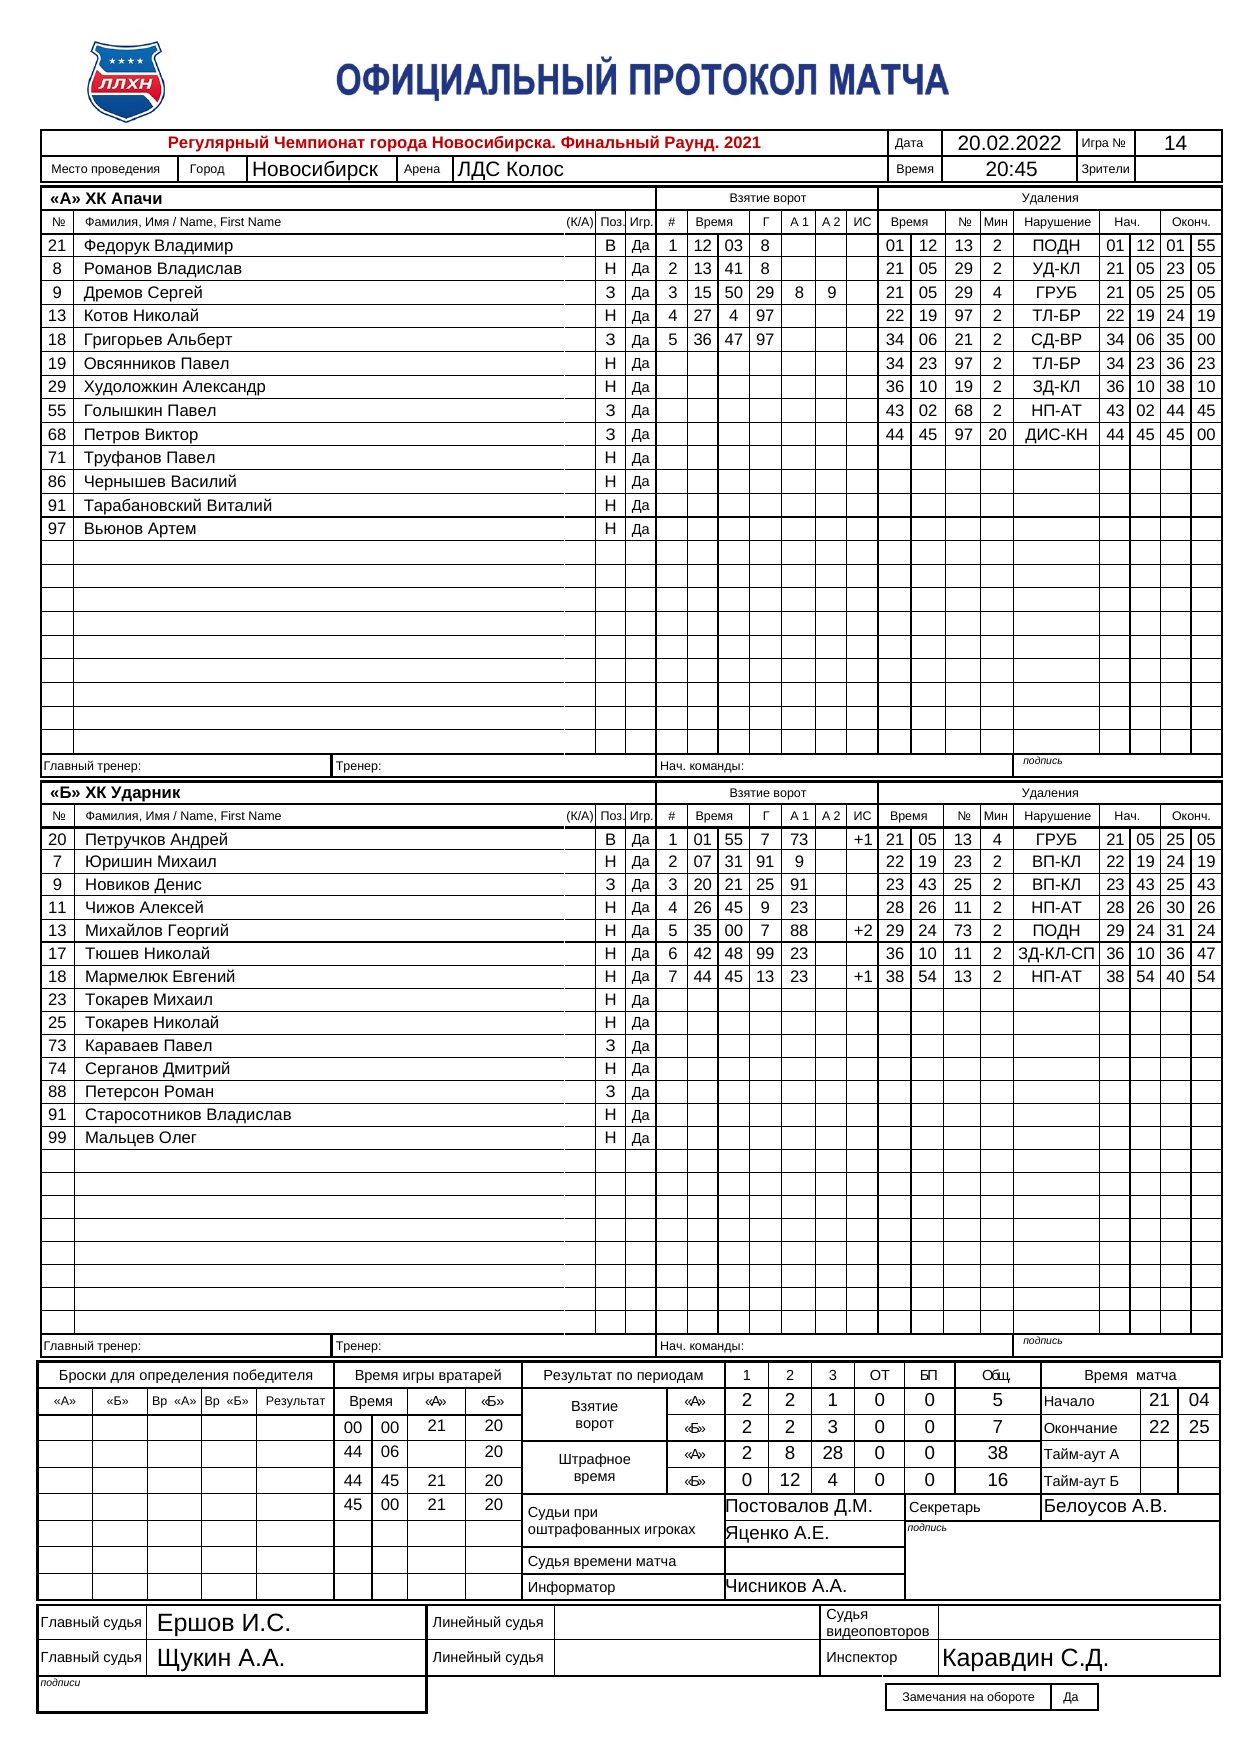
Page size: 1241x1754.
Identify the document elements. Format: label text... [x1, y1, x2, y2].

table_cell [847, 1104, 877, 1126]
table_cell [719, 1150, 749, 1172]
table_cell Н [596, 1104, 625, 1126]
table_cell [1161, 1058, 1190, 1079]
table_cell [688, 1196, 717, 1218]
table_cell [912, 730, 945, 753]
table_cell [1100, 659, 1129, 682]
table_cell [657, 494, 687, 516]
table_header Удаления [879, 188, 1221, 209]
table_cell Тарабановский Виталий [74, 494, 564, 516]
table_cell [1100, 636, 1129, 658]
table_cell [750, 612, 781, 634]
table_cell [912, 1058, 943, 1079]
table_cell Поз. [596, 805, 625, 826]
table_cell 4 [981, 829, 1013, 849]
table_cell [42, 1196, 74, 1218]
table_cell [1141, 1468, 1177, 1493]
table_cell [626, 683, 655, 706]
table_cell 13 [42, 920, 74, 941]
table_cell [565, 874, 595, 895]
table_cell А 1 [782, 211, 815, 233]
table_cell [1100, 612, 1129, 634]
table_cell Да [626, 305, 655, 327]
table_header Время матча [1042, 1363, 1219, 1387]
table_cell [816, 1219, 846, 1241]
table_cell 21 [408, 1416, 465, 1440]
table_cell [1192, 1012, 1221, 1033]
table_cell 03 [719, 235, 749, 256]
table_cell [981, 494, 1013, 516]
table_cell [1131, 1242, 1160, 1264]
table_cell [565, 541, 595, 564]
table_cell 44 [1100, 423, 1129, 445]
table_header Игра № [1078, 131, 1134, 155]
table_cell Да [626, 281, 655, 303]
table_cell [1192, 1035, 1221, 1057]
table_cell [816, 399, 846, 422]
table_cell А 2 [816, 211, 846, 233]
table_cell [879, 1150, 910, 1172]
table_cell Юришин Михаил [75, 850, 564, 872]
table_cell [1014, 446, 1099, 469]
table_cell (К/А) [565, 211, 595, 233]
table_cell № [946, 211, 980, 233]
table_cell [816, 850, 846, 872]
table_cell 13 [946, 235, 980, 256]
table_cell [879, 612, 910, 634]
table_cell [565, 328, 595, 351]
table_cell [565, 1127, 595, 1149]
table_cell [719, 1104, 749, 1126]
table_cell [1192, 541, 1221, 564]
table_cell [879, 1288, 910, 1310]
table_cell З [596, 1081, 625, 1103]
table_cell [75, 1265, 564, 1287]
table_cell 07 [688, 850, 717, 872]
table_cell [596, 541, 625, 564]
table_cell ГРУБ [1014, 281, 1099, 303]
table_cell [335, 1521, 371, 1546]
table_cell 5 [657, 328, 687, 351]
table_cell [1131, 470, 1160, 493]
table_cell Да [626, 470, 655, 493]
table_cell [946, 565, 980, 587]
table_cell Труфанов Павел [74, 446, 564, 469]
table_cell 2 [981, 874, 1013, 895]
table_cell [816, 257, 846, 280]
table_cell [657, 446, 687, 469]
table_cell [1100, 1288, 1129, 1310]
table_cell [257, 1441, 333, 1467]
table_cell [74, 707, 564, 729]
table_cell [1131, 1035, 1160, 1057]
table_cell [719, 659, 749, 682]
table_cell Н [596, 257, 625, 280]
table_cell [912, 989, 943, 1011]
table_cell [466, 1521, 521, 1546]
table_cell [408, 1441, 465, 1467]
table_cell Да [626, 850, 655, 872]
table_header ОТ [855, 1363, 904, 1387]
table_cell Да [626, 1035, 655, 1057]
table_cell [565, 494, 595, 516]
table_cell Оконч. [1161, 211, 1221, 233]
table_cell [1192, 989, 1221, 1011]
table_cell Фамилия, Имя / Name, First Name [75, 805, 565, 826]
table_cell [688, 1311, 717, 1333]
table_cell 55 [42, 399, 73, 422]
table_cell [847, 470, 877, 493]
table_cell [1161, 683, 1190, 706]
table_cell [1131, 494, 1160, 516]
table_cell 44 [335, 1468, 371, 1493]
table_cell [816, 1196, 846, 1218]
table_cell [879, 518, 910, 540]
table_cell [847, 659, 877, 682]
table_cell 34 [1100, 352, 1129, 374]
table_cell 21 [408, 1494, 465, 1520]
table_cell «А» [668, 1442, 724, 1467]
table_cell Петерсон Роман [75, 1081, 564, 1103]
table_cell [1014, 1219, 1099, 1241]
table_cell [565, 588, 595, 611]
table_cell [1192, 470, 1221, 493]
table_cell [688, 1219, 717, 1241]
table_cell [750, 1196, 781, 1218]
table_cell [750, 636, 781, 658]
table_cell [750, 352, 781, 374]
table_cell [847, 707, 877, 729]
table_cell [816, 730, 846, 753]
table_cell 21 [946, 328, 980, 351]
table_cell [657, 636, 687, 658]
table_cell [596, 1288, 625, 1310]
table_cell [981, 1173, 1013, 1195]
table_cell [148, 1494, 201, 1520]
table_cell 06 [373, 1441, 407, 1467]
table_cell 02 [1131, 399, 1160, 422]
table_cell [1131, 1219, 1160, 1241]
table_cell 25 [750, 874, 781, 895]
table_cell 20 [688, 874, 717, 895]
table_cell [879, 494, 910, 516]
table_cell Нач. команды: [657, 755, 1012, 776]
table_cell [626, 1173, 655, 1195]
table_cell 12 [912, 235, 945, 256]
table_cell 21 [879, 257, 910, 280]
table_cell 34 [879, 352, 910, 374]
table_cell +1 [847, 829, 877, 849]
table_cell [879, 1035, 910, 1057]
table_cell [657, 1219, 687, 1241]
table_cell СД-ВР [1014, 328, 1099, 351]
table_cell [816, 446, 846, 469]
table_cell 36 [879, 943, 910, 964]
table_cell 26 [1131, 896, 1160, 918]
table_cell [148, 1468, 201, 1493]
table_cell (К/А) [565, 805, 595, 826]
table_cell [1161, 541, 1190, 564]
table_cell [626, 636, 655, 658]
table_cell Н [596, 446, 625, 469]
table_cell 2 [981, 305, 1013, 327]
table_cell [74, 730, 564, 753]
table_cell № [42, 211, 73, 233]
table_cell [946, 588, 980, 611]
table_cell [750, 1265, 781, 1287]
table_cell [1131, 1104, 1160, 1126]
table_cell [944, 1265, 980, 1287]
table_cell 5 [657, 920, 687, 941]
table_cell Да [626, 920, 655, 941]
table_cell Чижов Алексей [75, 896, 564, 918]
table_cell [750, 1058, 781, 1079]
table_cell УД-КЛ [1014, 257, 1099, 280]
table_cell [1161, 1081, 1190, 1103]
table_cell [565, 636, 595, 658]
table_cell [657, 1104, 687, 1126]
table_cell [1161, 1150, 1190, 1172]
table_cell [912, 565, 945, 587]
table_cell [565, 1242, 595, 1264]
table_cell 0 [905, 1468, 954, 1493]
table_cell 00 [1192, 328, 1221, 351]
table_cell 31 [1161, 920, 1190, 941]
table_cell [657, 1196, 687, 1218]
table_cell [719, 707, 749, 729]
table_cell Время [889, 157, 941, 181]
table_cell 1 [812, 1389, 854, 1413]
table_cell [879, 659, 910, 682]
table_cell [912, 541, 945, 564]
table_cell [879, 1219, 910, 1241]
table_cell ИС [847, 211, 877, 233]
table_cell [879, 541, 910, 564]
table_cell Начало [1042, 1389, 1140, 1413]
table_cell [1100, 470, 1129, 493]
table_cell [879, 1196, 910, 1218]
table_cell 29 [42, 376, 73, 398]
table_cell 43 [1100, 399, 1129, 422]
table_cell [688, 1081, 717, 1103]
table_cell [565, 281, 595, 303]
table_cell [596, 588, 625, 611]
table_cell [847, 1058, 877, 1079]
table_cell 44 [335, 1441, 371, 1467]
table_cell [750, 1150, 781, 1172]
table_cell [816, 874, 846, 895]
table_cell [1100, 565, 1129, 587]
table_cell [719, 1081, 749, 1103]
table_cell 50 [719, 281, 749, 303]
table_cell Н [596, 896, 625, 918]
table_cell [847, 1196, 877, 1218]
table_cell [912, 1311, 943, 1333]
table_cell Судья видеоповторов [821, 1606, 938, 1639]
table_cell «Б» [668, 1415, 724, 1440]
table_cell [1100, 518, 1129, 540]
table_cell [912, 636, 945, 658]
table_cell 2 [726, 1415, 768, 1440]
table_cell [782, 707, 815, 729]
table_cell [1014, 636, 1099, 658]
table_cell [981, 1104, 1013, 1126]
table_cell 20 [466, 1468, 521, 1493]
table_cell [148, 1547, 201, 1573]
table_cell [782, 1150, 815, 1172]
table_cell [373, 1547, 407, 1573]
table_cell [750, 1173, 781, 1195]
table_cell [981, 1242, 1013, 1264]
table_cell [75, 1311, 564, 1333]
table_cell 9 [816, 281, 846, 303]
table_cell [981, 588, 1013, 611]
table_cell [596, 707, 625, 729]
table_cell [657, 1081, 687, 1103]
table_cell [626, 1288, 655, 1310]
table_cell [719, 446, 749, 469]
table_cell [688, 683, 717, 706]
table_cell [750, 989, 781, 1011]
table_cell [565, 235, 595, 256]
table_cell [782, 1104, 815, 1126]
table_cell 2 [981, 399, 1013, 422]
table_cell [657, 612, 687, 634]
table_cell 30 [1161, 896, 1190, 918]
table_cell [657, 1311, 687, 1333]
table_cell [1014, 1242, 1099, 1264]
table_cell [1161, 989, 1190, 1011]
table_cell [719, 636, 749, 658]
table_cell [565, 518, 595, 540]
table_cell НП-АТ [1014, 399, 1099, 422]
table_cell 71 [42, 446, 73, 469]
table_cell [719, 1219, 749, 1241]
table_cell [719, 1058, 749, 1079]
table_cell [782, 257, 815, 280]
table_cell [1100, 1012, 1129, 1033]
table_cell 2 [726, 1442, 768, 1467]
table_cell 00 [719, 920, 749, 941]
table_cell ТЛ-БР [1014, 352, 1099, 374]
table_cell 26 [1192, 896, 1221, 918]
table_cell Н [596, 518, 625, 540]
table_cell 23 [782, 966, 815, 987]
table_cell 23 [1192, 352, 1221, 374]
table_cell [1014, 494, 1099, 516]
table_cell Главный тренер: [42, 1335, 330, 1356]
table_cell 38 [879, 966, 910, 987]
table_cell 43 [912, 874, 943, 895]
table_cell 8 [782, 281, 815, 303]
table_header Регулярный Чемпионат города Новосибирска. Финальный Раунд. 2021 [42, 131, 887, 155]
table_cell [42, 659, 73, 682]
table_cell 06 [1131, 328, 1160, 351]
table_cell [74, 636, 564, 658]
table_cell [1014, 989, 1099, 1011]
table_cell [565, 989, 595, 1011]
table_cell [596, 565, 625, 587]
table_cell 1 [657, 829, 687, 849]
table_cell Да [626, 943, 655, 964]
table_cell [657, 1058, 687, 1079]
table_cell 19 [1192, 850, 1221, 872]
table_cell 9 [750, 896, 781, 918]
table_cell [879, 446, 910, 469]
table_cell 45 [719, 896, 749, 918]
table_cell [688, 376, 717, 398]
table_cell [912, 1035, 943, 1057]
table_cell 21 [1100, 829, 1129, 849]
table_cell [719, 352, 749, 374]
table_cell [816, 588, 846, 611]
table_cell [93, 1441, 147, 1467]
table_cell [1100, 1081, 1129, 1103]
table_cell Город [179, 157, 246, 181]
table_cell [847, 1288, 877, 1310]
table_cell 15 [688, 281, 717, 303]
table_cell [1100, 1104, 1129, 1126]
table_cell [782, 1311, 815, 1333]
table_cell [847, 281, 877, 303]
table_cell # [657, 805, 687, 826]
table_cell ВП-КЛ [1014, 850, 1099, 872]
table_cell Н [596, 989, 625, 1011]
table_cell [847, 518, 877, 540]
table_cell [688, 518, 717, 540]
table_cell [1192, 1104, 1221, 1126]
table_cell 01 [688, 829, 717, 849]
table_cell [428, 1677, 882, 1711]
table_cell 86 [42, 470, 73, 493]
table_cell [750, 470, 781, 493]
table_cell Место проведения [42, 157, 177, 181]
table_cell [750, 399, 781, 422]
table_cell 31 [719, 850, 749, 872]
table_cell подпись [1014, 1335, 1221, 1356]
table_cell [1014, 1150, 1099, 1172]
table_cell [1100, 1311, 1129, 1333]
table_header Замечания на обороте [887, 1685, 1050, 1709]
table_cell [719, 989, 749, 1011]
table_cell [688, 1104, 717, 1126]
table_cell Овсянников Павел [74, 352, 564, 374]
table_header Взятие ворот [657, 783, 877, 803]
table_cell 21 [1100, 257, 1129, 280]
table_cell 21 [42, 235, 73, 256]
table_cell 2 [981, 235, 1013, 256]
table_cell [565, 376, 595, 398]
table_cell [1100, 1173, 1129, 1195]
table_cell 10 [912, 943, 943, 964]
table_cell [981, 730, 1013, 753]
table_cell Н [596, 376, 625, 398]
table_cell [1161, 636, 1190, 658]
table_cell [782, 494, 815, 516]
table_cell [726, 1548, 904, 1573]
table_cell [1131, 1265, 1160, 1287]
table_cell 10 [1192, 376, 1221, 398]
table_cell [565, 1058, 595, 1079]
table_cell [565, 1311, 595, 1333]
table_cell 47 [1192, 943, 1221, 964]
table_cell [1161, 659, 1190, 682]
table_cell [657, 352, 687, 374]
table_cell Н [596, 352, 625, 374]
table_cell [750, 1288, 781, 1310]
table_cell Мармелюк Евгений [75, 966, 564, 987]
table_cell В [596, 235, 625, 256]
table_cell [1161, 1311, 1190, 1333]
table_cell [1161, 612, 1190, 634]
table_cell [912, 1104, 943, 1126]
table_cell [1100, 1127, 1129, 1149]
table_cell [1014, 565, 1099, 587]
table_cell Окончание [1042, 1415, 1140, 1440]
table_cell [1014, 1311, 1099, 1333]
table_cell [816, 829, 846, 849]
table_cell 73 [782, 829, 815, 849]
table_cell [816, 1288, 846, 1310]
table_cell [847, 683, 877, 706]
table_cell 23 [944, 850, 980, 872]
table_cell [944, 1219, 980, 1241]
table_cell Н [596, 920, 625, 941]
table_cell [1192, 1173, 1221, 1195]
table_cell [596, 1242, 625, 1264]
table_cell [946, 518, 980, 540]
table_cell 23 [1100, 874, 1129, 895]
table_cell [1161, 588, 1190, 611]
table_cell З [596, 399, 625, 422]
table_cell 36 [688, 328, 717, 351]
table_cell подпись [906, 1522, 1219, 1599]
table_cell [883, 1677, 1220, 1681]
table_cell [565, 399, 595, 422]
table_cell 4 [657, 896, 687, 918]
table_cell Да [626, 989, 655, 1011]
table_cell [1014, 707, 1099, 729]
table_cell Главный судья [39, 1606, 146, 1639]
table_cell [879, 730, 910, 753]
table_cell 2 [981, 943, 1013, 964]
table_cell # [657, 211, 687, 233]
table_cell 28 [879, 896, 910, 918]
table_cell [657, 376, 687, 398]
table_cell [42, 1288, 74, 1310]
table_cell 05 [912, 257, 945, 280]
table_cell [657, 1127, 687, 1149]
table_cell [719, 1311, 749, 1333]
table_cell [565, 966, 595, 987]
table_cell [565, 423, 595, 445]
table_cell [879, 588, 910, 611]
table_cell [912, 1127, 943, 1149]
table_cell 97 [946, 305, 980, 327]
table_cell Голышкин Павел [74, 399, 564, 422]
table_cell «Б» [93, 1389, 147, 1413]
table_cell Да [626, 235, 655, 256]
table_cell [257, 1494, 333, 1520]
table_cell [596, 1219, 625, 1241]
table_cell [981, 1219, 1013, 1241]
table_header 3 [812, 1363, 854, 1387]
table_cell [1100, 588, 1129, 611]
table_cell [946, 494, 980, 516]
table_cell Фамилия, Имя / Name, First Name [74, 211, 565, 233]
table_cell Время [879, 211, 945, 233]
table_cell [719, 376, 749, 398]
table_cell [879, 1058, 910, 1079]
table_cell [565, 257, 595, 280]
table_cell 3 [812, 1415, 854, 1440]
table_cell 7 [750, 920, 781, 941]
table_cell [42, 1150, 74, 1172]
table_cell [1161, 1127, 1190, 1149]
table_cell [750, 446, 781, 469]
table_cell [944, 1196, 980, 1218]
table_cell [750, 518, 781, 540]
table_cell [1131, 612, 1160, 634]
table_cell [657, 1288, 687, 1310]
table_cell [782, 1035, 815, 1057]
table_cell [202, 1416, 256, 1440]
table_cell Да [626, 518, 655, 540]
table_cell 54 [1192, 966, 1221, 987]
table_cell [847, 636, 877, 658]
table_cell [782, 612, 815, 634]
table_cell Да [626, 352, 655, 374]
table_cell 45 [1131, 423, 1160, 445]
table_cell [1100, 683, 1129, 706]
table_cell 45 [1192, 399, 1221, 422]
table_cell [42, 1242, 74, 1264]
table_cell [782, 305, 815, 327]
table_cell 05 [912, 281, 945, 303]
table_cell 34 [879, 328, 910, 351]
table_cell [782, 1012, 815, 1033]
table_cell [750, 683, 781, 706]
table_cell [202, 1547, 256, 1573]
table_cell [782, 1242, 815, 1264]
table_cell НП-АТ [1014, 896, 1099, 918]
table_cell 7 [956, 1415, 1040, 1440]
table_cell [1192, 707, 1221, 729]
table_cell 13 [688, 257, 717, 280]
table_cell [847, 943, 877, 964]
table_cell [1014, 588, 1099, 611]
table_cell 2 [981, 352, 1013, 374]
table_cell [1192, 1242, 1221, 1264]
table_cell Белоусов А.В. [1042, 1495, 1219, 1520]
table_cell 01 [879, 235, 910, 256]
table_cell [596, 1173, 625, 1195]
table_cell [816, 328, 846, 351]
table_cell [981, 707, 1013, 729]
table_cell [981, 1288, 1013, 1310]
table_cell 2 [981, 966, 1013, 987]
table_cell [688, 446, 717, 469]
table_cell Григорьев Альберт [74, 328, 564, 351]
table_cell [657, 707, 687, 729]
table_cell 6 [657, 943, 687, 964]
table_cell [75, 1242, 564, 1264]
table_cell [912, 1242, 943, 1264]
table_cell [879, 470, 910, 493]
table_cell 19 [1192, 305, 1221, 327]
table_cell [816, 683, 846, 706]
table_cell [1014, 1058, 1099, 1079]
table_cell [847, 730, 877, 753]
table_cell [555, 1606, 819, 1639]
table_cell [879, 1104, 910, 1126]
table_cell [981, 989, 1013, 1011]
table_cell [1131, 1058, 1160, 1079]
table_cell № [42, 805, 74, 826]
table_cell [39, 1574, 92, 1599]
table_cell 99 [42, 1127, 74, 1149]
table_cell [1161, 1288, 1190, 1310]
table_cell [688, 1288, 717, 1310]
table_cell [74, 565, 564, 587]
table_cell Да [626, 446, 655, 469]
table_cell Ершов И.С. [147, 1606, 425, 1639]
table_cell [1014, 1081, 1099, 1103]
table_cell [1131, 1012, 1160, 1033]
table_cell 0 [855, 1468, 904, 1493]
table_cell Да [626, 829, 655, 849]
table_cell 22 [1100, 305, 1129, 327]
table_cell [847, 376, 877, 398]
table_cell [596, 1196, 625, 1218]
table_header 14 [1136, 131, 1221, 155]
table_cell [565, 730, 595, 753]
table_cell [981, 636, 1013, 658]
table_cell [816, 1035, 846, 1057]
table_cell [202, 1494, 256, 1520]
table_cell [1131, 1288, 1160, 1310]
table_cell 2 [769, 1389, 811, 1413]
table_cell [1014, 612, 1099, 634]
table_cell Тюшев Николай [75, 943, 564, 964]
table_cell [981, 565, 1013, 587]
table_cell [782, 1058, 815, 1079]
table_cell [782, 1288, 815, 1310]
table_cell [816, 1150, 846, 1172]
table_cell [1161, 730, 1190, 753]
table_cell [719, 588, 749, 611]
table_header Да [1052, 1685, 1097, 1709]
table_cell [1192, 1219, 1221, 1241]
table_cell Мин [981, 805, 1013, 826]
table_cell [1192, 1058, 1221, 1079]
table_cell 2 [726, 1389, 768, 1413]
table_cell [847, 1081, 877, 1103]
table_cell [626, 1196, 655, 1218]
table_cell [596, 1265, 625, 1287]
table_cell [912, 1150, 943, 1172]
table_cell [719, 683, 749, 706]
table_cell Худоложкин Александр [74, 376, 564, 398]
table_cell [782, 588, 815, 611]
table_cell 91 [782, 874, 815, 895]
table_cell [981, 470, 1013, 493]
table_cell [1192, 494, 1221, 516]
table_header Дата [889, 131, 941, 155]
table_cell [750, 707, 781, 729]
table_cell [946, 730, 980, 753]
table_cell 68 [946, 399, 980, 422]
table_cell [74, 612, 564, 634]
table_cell [946, 659, 980, 682]
table_cell [750, 1127, 781, 1149]
table_cell 38 [1100, 966, 1129, 987]
table_cell [719, 518, 749, 540]
table_cell [847, 1150, 877, 1172]
table_cell [657, 541, 687, 564]
table_cell [816, 305, 846, 327]
table_cell [688, 1058, 717, 1079]
table_cell [879, 636, 910, 658]
table_cell 45 [373, 1468, 407, 1493]
table_cell [879, 1242, 910, 1264]
table_cell [565, 305, 595, 327]
table_cell 7 [657, 966, 687, 987]
table_cell [981, 1058, 1013, 1079]
table_cell [816, 707, 846, 729]
table_cell [565, 565, 595, 587]
table_cell 16 [956, 1468, 1040, 1493]
table_cell [816, 1058, 846, 1079]
table_cell 48 [719, 943, 749, 964]
table_cell [912, 1196, 943, 1218]
table_cell 13 [42, 305, 73, 327]
table_cell [847, 612, 877, 634]
table_cell [565, 612, 595, 634]
table_cell 20 [466, 1416, 521, 1440]
table_cell 17 [42, 943, 74, 964]
table_header 1 [726, 1363, 768, 1387]
table_cell [626, 565, 655, 587]
table_cell [257, 1574, 333, 1599]
table_cell 20 [981, 423, 1013, 445]
table_cell [657, 423, 687, 445]
table_cell Игр. [626, 805, 655, 826]
table_cell [688, 1035, 717, 1057]
table_cell 19 [912, 850, 943, 872]
table_cell Да [626, 399, 655, 422]
table_cell 22 [879, 305, 910, 327]
table_header «Б» ХК Ударник [42, 783, 655, 803]
table_cell 54 [1131, 966, 1160, 987]
table_cell [1192, 518, 1221, 540]
table_cell Да [626, 896, 655, 918]
table_cell [946, 470, 980, 493]
table_cell 05 [1131, 829, 1160, 849]
table_cell Время [688, 211, 749, 233]
table_cell 3 [657, 281, 687, 303]
table_cell [944, 1242, 980, 1264]
table_cell 4 [657, 305, 687, 327]
table_cell [1014, 1288, 1099, 1310]
table_cell [657, 730, 687, 753]
table_cell [750, 1311, 781, 1333]
table_cell Нач. [1100, 211, 1160, 233]
table_cell [1100, 1242, 1129, 1264]
table_cell [565, 1150, 595, 1172]
table_cell 23 [1161, 257, 1190, 280]
table_cell [596, 1150, 625, 1172]
table_cell [74, 683, 564, 706]
table_cell [657, 1012, 687, 1033]
table_cell [782, 1265, 815, 1287]
table_cell [75, 1219, 564, 1241]
table_cell 88 [42, 1081, 74, 1103]
table_cell [847, 1127, 877, 1149]
table_cell Да [626, 874, 655, 895]
table_cell [688, 1127, 717, 1149]
table_cell Тренер: [333, 1335, 655, 1356]
table_cell [688, 423, 717, 445]
table_cell Взятие ворот [523, 1389, 666, 1440]
table_cell [912, 446, 945, 469]
table_cell [944, 1081, 980, 1103]
table_cell 12 [1131, 235, 1160, 256]
table_cell +1 [847, 966, 877, 987]
table_cell ЗД-КЛ [1014, 376, 1099, 398]
table_cell [1161, 1012, 1190, 1033]
table_cell Чисников А.А. [726, 1575, 904, 1599]
table_cell Тренер: [333, 755, 655, 776]
table_cell Н [596, 494, 625, 516]
table_cell [565, 683, 595, 706]
table_cell [565, 1173, 595, 1195]
table_cell [816, 1265, 846, 1287]
table_cell [39, 1441, 92, 1467]
table_cell [1100, 989, 1129, 1011]
table_cell 47 [719, 328, 749, 351]
table_cell 2 [981, 328, 1013, 351]
table_cell [981, 1265, 1013, 1287]
table_cell [75, 1173, 564, 1195]
table_cell [981, 659, 1013, 682]
table_cell [1014, 659, 1099, 682]
table_cell [879, 1265, 910, 1287]
table_cell [816, 1104, 846, 1126]
table_cell [1131, 565, 1160, 587]
table_cell [1131, 1311, 1160, 1333]
table_cell [912, 494, 945, 516]
table_cell Зрители [1078, 157, 1134, 181]
table_cell 10 [1131, 376, 1160, 398]
table_cell [1131, 683, 1160, 706]
table_cell [42, 1173, 74, 1195]
table_cell [750, 423, 781, 445]
table_cell 45 [335, 1494, 371, 1520]
table_cell [565, 707, 595, 729]
table_cell [719, 1265, 749, 1287]
table_header «А» ХК Апачи [42, 188, 655, 209]
table_cell [42, 1311, 74, 1333]
table_cell 00 [335, 1416, 371, 1440]
table_header Броски для определения победителя [39, 1363, 333, 1387]
table_cell [944, 1150, 980, 1172]
table_cell [93, 1416, 147, 1440]
table_cell [782, 1127, 815, 1149]
table_cell [93, 1468, 147, 1493]
table_cell [750, 376, 781, 398]
table_cell [1131, 588, 1160, 611]
table_cell [782, 446, 815, 469]
table_cell [1014, 1104, 1099, 1126]
table_cell Главный судья [39, 1640, 146, 1675]
table_cell [565, 1035, 595, 1057]
table_cell 13 [944, 829, 980, 849]
table_cell Михайлов Георгий [75, 920, 564, 941]
table_cell [912, 1081, 943, 1103]
table_cell [1192, 1150, 1221, 1172]
table_cell [202, 1574, 256, 1599]
table_cell В [596, 829, 625, 849]
table_cell [1192, 565, 1221, 587]
table_cell [39, 1547, 92, 1573]
table_cell 4 [719, 305, 749, 327]
table_header Время игры вратарей [335, 1363, 521, 1387]
table_cell 26 [688, 896, 717, 918]
table_cell [816, 423, 846, 445]
table_cell 11 [944, 896, 980, 918]
table_cell [782, 352, 815, 374]
table_cell [657, 1150, 687, 1172]
table_cell 97 [946, 423, 980, 445]
table_cell [1192, 659, 1221, 682]
table_cell [626, 1265, 655, 1287]
table_cell Н [596, 850, 625, 872]
table_cell Котов Николай [74, 305, 564, 327]
table_cell 0 [726, 1468, 768, 1493]
table_cell [626, 1311, 655, 1333]
table_cell [1161, 1265, 1190, 1287]
table_cell 73 [944, 920, 980, 941]
table_cell [782, 659, 815, 682]
table_cell [750, 1035, 781, 1057]
table_cell 3 [657, 874, 687, 895]
table_cell Чернышев Василий [74, 470, 564, 493]
table_cell [1161, 1035, 1190, 1057]
table_cell [816, 470, 846, 493]
table_cell [981, 1127, 1013, 1149]
table_cell [847, 1219, 877, 1241]
table_cell [39, 1416, 92, 1440]
table_cell [816, 352, 846, 374]
table_cell [596, 612, 625, 634]
table_cell [981, 1311, 1013, 1333]
table_cell 7 [42, 850, 74, 872]
table_cell 20 [466, 1441, 521, 1467]
table_cell [688, 470, 717, 493]
table_cell 38 [1161, 376, 1190, 398]
table_cell ИС [847, 805, 877, 826]
table_cell [946, 636, 980, 658]
table_cell [1014, 1035, 1099, 1057]
table_cell [782, 518, 815, 540]
table_cell Новосибирск [248, 157, 396, 181]
table_cell Постовалов Д.М. [726, 1495, 904, 1520]
table_cell 8 [42, 257, 73, 280]
table_cell [1100, 1196, 1129, 1218]
table_cell [1014, 1173, 1099, 1195]
table_cell А 1 [782, 805, 815, 826]
table_cell 0 [905, 1442, 954, 1467]
table_cell 97 [750, 328, 781, 351]
table_cell [719, 1127, 749, 1149]
table_cell Новиков Денис [75, 874, 564, 895]
table_cell [565, 920, 595, 941]
table_cell [1141, 1441, 1177, 1467]
table_cell [148, 1521, 201, 1546]
table_cell [74, 588, 564, 611]
table_cell 25 [944, 874, 980, 895]
table_cell Информатор [523, 1575, 724, 1599]
table_cell [1100, 494, 1129, 516]
table_cell [944, 1035, 980, 1057]
table_cell [1192, 1196, 1221, 1218]
table_cell [782, 376, 815, 398]
table_cell [93, 1521, 147, 1546]
table_cell [1014, 470, 1099, 493]
table_cell [688, 1265, 717, 1287]
table_cell Да [626, 1127, 655, 1149]
table_cell [1131, 1173, 1160, 1195]
table_cell 42 [688, 943, 717, 964]
table_cell [565, 1219, 595, 1241]
table_cell [719, 399, 749, 422]
table_cell [981, 446, 1013, 469]
table_cell № [944, 805, 980, 826]
table_cell Вр «А» [148, 1389, 201, 1413]
table_cell [879, 1311, 910, 1333]
table_cell [944, 1104, 980, 1126]
table_cell [782, 683, 815, 706]
table_cell 68 [42, 423, 73, 445]
table_cell [912, 659, 945, 682]
table_cell [1014, 683, 1099, 706]
table_cell [202, 1441, 256, 1467]
table_cell [816, 235, 846, 256]
table_cell [1131, 518, 1160, 540]
table_header БП [905, 1363, 954, 1387]
table_cell [74, 541, 564, 564]
table_cell 26 [912, 896, 943, 918]
table_cell [879, 989, 910, 1011]
table_cell Н [596, 966, 625, 987]
table_cell «А» [39, 1389, 92, 1413]
table_cell [202, 1521, 256, 1546]
table_cell [816, 920, 846, 941]
table_cell [1161, 518, 1190, 540]
table_cell [847, 257, 877, 280]
table_cell [750, 541, 781, 564]
table_cell 2 [769, 1415, 811, 1440]
table_cell 05 [1192, 829, 1221, 849]
table_cell «А» [408, 1389, 465, 1413]
table_cell 9 [42, 281, 73, 303]
table_cell 2 [981, 376, 1013, 398]
table_cell 20 [42, 829, 74, 849]
table_cell [42, 565, 73, 587]
table_cell 8 [750, 235, 781, 256]
table_cell Г [750, 805, 781, 826]
table_cell ТЛ-БР [1014, 305, 1099, 327]
table_cell 05 [1131, 281, 1160, 303]
table_cell Яценко А.Е. [726, 1521, 904, 1546]
table_cell Вр «Б» [202, 1389, 256, 1413]
table_cell 38 [956, 1442, 1040, 1467]
table_cell ГРУБ [1014, 829, 1099, 849]
table_cell 21 [879, 281, 910, 303]
table_cell [981, 1196, 1013, 1218]
table_cell 97 [750, 305, 781, 327]
table_cell 22 [1141, 1415, 1177, 1440]
table_cell 05 [1131, 257, 1160, 280]
table_cell Н [596, 1012, 625, 1033]
table_cell [912, 1012, 943, 1033]
table_cell [1099, 1682, 1220, 1711]
table_cell [750, 1081, 781, 1103]
table_cell 19 [1131, 850, 1160, 872]
table_cell [816, 1081, 846, 1103]
table_cell 74 [42, 1058, 74, 1079]
table_cell [565, 1081, 595, 1103]
table_cell Н [596, 1058, 625, 1079]
table_cell Н [596, 305, 625, 327]
table_cell 43 [879, 399, 910, 422]
table_cell Серганов Дмитрий [75, 1058, 564, 1079]
table_cell [657, 989, 687, 1011]
table_cell [657, 470, 687, 493]
table_cell [626, 730, 655, 753]
table_cell [688, 399, 717, 422]
table_cell 35 [688, 920, 717, 941]
table_cell [1100, 1058, 1129, 1079]
table_cell [719, 423, 749, 445]
table_cell Нарушение [1014, 805, 1099, 826]
table_cell 00 [373, 1416, 407, 1440]
table_cell [1131, 989, 1160, 1011]
table_cell [912, 470, 945, 493]
table_cell 2 [657, 257, 687, 280]
table_cell [782, 399, 815, 422]
table_cell [688, 612, 717, 634]
table_cell 36 [1161, 943, 1190, 964]
table_cell [565, 352, 595, 374]
table_cell [944, 1173, 980, 1195]
table_cell 02 [912, 399, 945, 422]
table_cell 36 [879, 376, 910, 398]
table_cell 23 [782, 943, 815, 964]
table_cell [816, 989, 846, 1011]
table_cell [912, 612, 945, 634]
table_cell 44 [1161, 399, 1190, 422]
table_cell [981, 1035, 1013, 1057]
table_cell [373, 1574, 407, 1599]
table_cell [1131, 636, 1160, 658]
table_cell [847, 1173, 877, 1195]
table_cell [1100, 446, 1129, 469]
table_header Общ. [956, 1363, 1040, 1387]
table_cell Да [626, 1012, 655, 1033]
table_cell [912, 518, 945, 540]
table_cell [946, 707, 980, 729]
table_cell Время [335, 1389, 407, 1413]
table_cell [944, 1058, 980, 1079]
table_cell [912, 1219, 943, 1241]
table_cell 2 [981, 850, 1013, 872]
table_cell [373, 1521, 407, 1546]
table_cell [1014, 730, 1099, 753]
table_cell 9 [782, 850, 815, 872]
table_cell [946, 612, 980, 634]
table_cell [688, 494, 717, 516]
table_cell 35 [1161, 328, 1190, 351]
table_cell [750, 1219, 781, 1241]
table_cell 91 [42, 1104, 74, 1126]
table_cell 28 [1100, 896, 1129, 918]
table_cell [981, 1012, 1013, 1033]
table_cell [1192, 1127, 1221, 1149]
table_cell +2 [847, 920, 877, 941]
table_header Удаления [879, 783, 1221, 803]
table_cell [408, 1574, 465, 1599]
table_cell 05 [912, 829, 943, 849]
table_cell [816, 943, 846, 964]
table_cell Главный тренер: [42, 755, 330, 776]
table_cell Да [626, 1058, 655, 1079]
table_cell Щукин А.А. [147, 1640, 425, 1675]
table_cell [1014, 1196, 1099, 1218]
table_cell [596, 636, 625, 658]
table_cell [750, 565, 781, 587]
table_cell Да [626, 257, 655, 280]
table_cell [688, 565, 717, 587]
table_cell [688, 659, 717, 682]
table_cell 45 [719, 966, 749, 987]
table_cell [1131, 1081, 1160, 1103]
table_cell Линейный судья [428, 1606, 554, 1639]
table_cell [565, 1104, 595, 1126]
table_cell [688, 352, 717, 374]
table_cell 44 [879, 423, 910, 445]
table_cell 12 [769, 1468, 811, 1493]
table_cell Да [626, 423, 655, 445]
table_cell [750, 588, 781, 611]
table_cell 21 [719, 874, 749, 895]
table_cell [1014, 1265, 1099, 1287]
table_cell [657, 1242, 687, 1264]
table_cell 00 [1192, 423, 1221, 445]
table_cell [944, 1311, 980, 1333]
picture [5, 28, 1179, 129]
table_cell Каравдин С.Д. [939, 1640, 1219, 1675]
table_cell [879, 1012, 910, 1033]
table_cell [565, 470, 595, 493]
table_cell [657, 399, 687, 422]
table_cell 29 [750, 281, 781, 303]
table_cell [688, 1242, 717, 1264]
table_cell [944, 989, 980, 1011]
table_cell Инспектор [821, 1640, 938, 1675]
table_cell [847, 446, 877, 469]
table_cell [335, 1574, 371, 1599]
table_cell [1100, 1219, 1129, 1241]
table_cell Да [626, 966, 655, 987]
table_cell 00 [373, 1494, 407, 1520]
table_cell [657, 588, 687, 611]
table_cell [42, 707, 73, 729]
table_cell [782, 541, 815, 564]
table_cell [782, 1173, 815, 1195]
table_cell [782, 470, 815, 493]
table_cell [688, 707, 717, 729]
table_cell [93, 1494, 147, 1520]
table_cell [1100, 541, 1129, 564]
table_cell [39, 1468, 92, 1493]
table_cell 23 [42, 989, 74, 1011]
table_cell [148, 1574, 201, 1599]
table_cell [565, 1288, 595, 1310]
table_cell [719, 565, 749, 587]
table_cell [981, 1081, 1013, 1103]
table_cell [816, 1012, 846, 1033]
table_cell 25 [1161, 829, 1190, 849]
table_cell ЛДС Колос [454, 157, 887, 181]
table_cell Судьи при оштрафованных игроках [523, 1495, 724, 1546]
table_cell [879, 565, 910, 587]
table_cell [782, 328, 815, 351]
table_cell 41 [719, 257, 749, 280]
table_cell [657, 683, 687, 706]
table_cell Н [596, 943, 625, 964]
table_cell [946, 683, 980, 706]
table_cell [688, 730, 717, 753]
table_cell [596, 659, 625, 682]
table_cell [1161, 1196, 1190, 1218]
table_cell 10 [912, 376, 945, 398]
table_cell 23 [782, 896, 815, 918]
table_cell [75, 1196, 564, 1218]
table_cell [847, 850, 877, 872]
table_cell 36 [1161, 352, 1190, 374]
table_cell 29 [946, 257, 980, 280]
table_cell [596, 730, 625, 753]
table_cell [39, 1521, 92, 1546]
table_cell [912, 707, 945, 729]
table_cell Поз. [596, 211, 625, 233]
table_cell 55 [719, 829, 749, 849]
table_cell [657, 1173, 687, 1195]
table_cell [657, 659, 687, 682]
table_cell З [596, 281, 625, 303]
table_cell [847, 235, 877, 256]
table_cell 24 [1192, 920, 1221, 941]
table_cell [688, 1150, 717, 1172]
table_cell 21 [1141, 1389, 1177, 1413]
table_cell 43 [1192, 874, 1221, 895]
table_cell [847, 328, 877, 351]
table_cell Нарушение [1014, 211, 1099, 233]
table_cell Романов Владислав [74, 257, 564, 280]
table_cell 36 [1100, 943, 1129, 964]
table_cell [1161, 1219, 1190, 1241]
table_cell [847, 1242, 877, 1264]
table_cell [1014, 518, 1099, 540]
table_cell [847, 874, 877, 895]
table_cell Н [596, 470, 625, 493]
table_cell [912, 1288, 943, 1310]
table_cell [565, 1265, 595, 1287]
table_cell [719, 612, 749, 634]
table_cell [1014, 541, 1099, 564]
table_cell [626, 541, 655, 564]
table_cell 21 [1100, 281, 1129, 303]
table_cell Мин [981, 211, 1013, 233]
table_cell «Б» [668, 1468, 724, 1493]
table_cell 12 [688, 235, 717, 256]
table_cell [847, 896, 877, 918]
table_cell [565, 446, 595, 469]
table_cell [782, 730, 815, 753]
table_cell [1136, 157, 1221, 181]
table_cell 20 [466, 1494, 521, 1520]
table_cell Караваев Павел [75, 1035, 564, 1057]
table_cell 21 [408, 1468, 465, 1493]
table_cell Токарев Михаил [75, 989, 564, 1011]
table_cell 2 [981, 257, 1013, 280]
table_cell 29 [879, 920, 910, 941]
table_cell [847, 541, 877, 564]
table_cell Секретарь [906, 1495, 1040, 1520]
table_cell [719, 1288, 749, 1310]
table_cell [816, 1173, 846, 1195]
table_cell [879, 1127, 910, 1149]
table_cell [981, 612, 1013, 634]
table_cell 55 [1192, 235, 1221, 256]
table_cell [1192, 1288, 1221, 1310]
table_cell [42, 588, 73, 611]
table_cell [782, 1196, 815, 1218]
table_cell Судья времени матча [523, 1548, 724, 1573]
table_cell [944, 1288, 980, 1310]
table_cell [1131, 1150, 1160, 1172]
table_cell [816, 896, 846, 918]
table_cell [466, 1547, 521, 1573]
table_cell [626, 1150, 655, 1172]
table_cell [1100, 1265, 1129, 1287]
table_cell [688, 1173, 717, 1195]
table_cell [1161, 707, 1190, 729]
table_cell [719, 541, 749, 564]
table_cell [981, 541, 1013, 564]
table_cell [719, 1012, 749, 1033]
table_cell 45 [912, 423, 945, 445]
table_cell 23 [912, 352, 945, 374]
table_cell [257, 1468, 333, 1493]
table_cell [946, 446, 980, 469]
table_cell [750, 1104, 781, 1126]
table_cell 27 [688, 305, 717, 327]
table_cell Тайм-аут А [1042, 1441, 1140, 1467]
table_cell [1131, 659, 1160, 682]
table_cell Н [596, 1127, 625, 1149]
table_cell «Б » [466, 1389, 521, 1413]
table_cell [42, 730, 73, 753]
table_cell 10 [1131, 943, 1160, 964]
table_cell 43 [1131, 874, 1160, 895]
table_cell [626, 1219, 655, 1241]
table_cell [879, 1173, 910, 1195]
table_cell [1100, 1035, 1129, 1057]
table_cell [847, 1311, 877, 1333]
table_cell 18 [42, 966, 74, 987]
table_cell 06 [912, 328, 945, 351]
table_cell [1192, 446, 1221, 469]
table_cell [688, 541, 717, 564]
table_cell [1192, 683, 1221, 706]
table_cell [565, 1196, 595, 1218]
table_cell [202, 1468, 256, 1493]
table_cell [719, 730, 749, 753]
table_cell 99 [750, 943, 781, 964]
table_cell [626, 1242, 655, 1264]
table_cell [816, 541, 846, 564]
table_cell [466, 1574, 521, 1599]
table_cell Да [626, 1104, 655, 1126]
table_cell 73 [42, 1035, 74, 1057]
table_cell [565, 1012, 595, 1033]
table_cell [719, 1035, 749, 1057]
table_cell 45 [1161, 423, 1190, 445]
table_cell [39, 1494, 92, 1520]
table_cell А 2 [816, 805, 846, 826]
table_cell [688, 1012, 717, 1033]
table_cell Токарев Николай [75, 1012, 564, 1033]
table_cell 01 [1161, 235, 1190, 256]
table_cell 40 [1161, 966, 1190, 987]
table_cell 4 [812, 1468, 854, 1493]
table_cell [847, 399, 877, 422]
table_cell Мальцев Олег [75, 1127, 564, 1149]
table_cell 23 [1131, 352, 1160, 374]
table_cell 9 [42, 874, 74, 895]
table_cell [750, 1242, 781, 1264]
table_cell 29 [946, 281, 980, 303]
table_cell [782, 989, 815, 1011]
table_cell 2 [981, 896, 1013, 918]
table_cell [719, 1196, 749, 1218]
table_cell [879, 683, 910, 706]
table_cell 0 [905, 1415, 954, 1440]
table_cell [93, 1574, 147, 1599]
table_header Результат по периодам [523, 1363, 724, 1387]
table_cell Вьюнов Артем [74, 518, 564, 540]
table_cell [981, 1150, 1013, 1172]
table_cell Арена [398, 157, 452, 181]
table_cell [719, 470, 749, 493]
table_cell 11 [944, 943, 980, 964]
table_cell [1131, 541, 1160, 564]
table_cell [816, 966, 846, 987]
table_cell [42, 683, 73, 706]
table_cell [1179, 1441, 1219, 1467]
table_cell [816, 636, 846, 658]
table_cell [1100, 707, 1129, 729]
table_cell 28 [812, 1442, 854, 1467]
table_cell [657, 565, 687, 587]
table_cell [847, 989, 877, 1011]
table_cell [1014, 1012, 1099, 1033]
table_cell 05 [1192, 281, 1221, 303]
table_cell З [596, 874, 625, 895]
table_cell [1100, 730, 1129, 753]
table_cell Петручков Андрей [75, 829, 564, 849]
table_cell [1131, 446, 1160, 469]
table_cell [847, 494, 877, 516]
table_cell [1192, 636, 1221, 658]
table_cell [944, 1127, 980, 1149]
table_cell ПОДН [1014, 235, 1099, 256]
table_cell 0 [855, 1389, 904, 1413]
table_cell [1131, 1196, 1160, 1218]
table_cell [782, 423, 815, 445]
table_cell 91 [750, 850, 781, 872]
table_cell [626, 588, 655, 611]
table_cell [565, 659, 595, 682]
table_cell [148, 1416, 201, 1440]
table_cell 88 [782, 920, 815, 941]
table_cell 2 [981, 920, 1013, 941]
table_cell 22 [879, 850, 910, 872]
table_cell [719, 1242, 749, 1264]
table_cell 23 [879, 874, 910, 895]
table_cell 91 [42, 494, 73, 516]
table_cell [1161, 1173, 1190, 1195]
table_cell [257, 1547, 333, 1573]
table_cell 1 [657, 235, 687, 256]
table_cell 29 [1100, 920, 1129, 941]
table_cell [816, 1127, 846, 1149]
table_cell 04 [1179, 1389, 1219, 1413]
table_cell [847, 305, 877, 327]
table_cell [1192, 1265, 1221, 1287]
table_cell [782, 1081, 815, 1103]
table_cell [1131, 730, 1160, 753]
table_cell [750, 730, 781, 753]
table_cell [565, 829, 595, 849]
table_cell Время [879, 805, 943, 826]
table_cell [816, 376, 846, 398]
table_cell [879, 1081, 910, 1103]
table_cell [750, 1012, 781, 1033]
table_cell [688, 989, 717, 1011]
table_cell Результат [257, 1389, 333, 1413]
table_cell ЗД-КЛ-СП [1014, 943, 1099, 964]
table_cell [847, 1265, 877, 1287]
table_cell «А» [668, 1389, 724, 1413]
table_cell [719, 1173, 749, 1195]
table_cell [74, 659, 564, 682]
table_cell 5 [956, 1389, 1040, 1413]
table_cell [1192, 730, 1221, 753]
table_cell Тайм-аут Б [1042, 1468, 1140, 1493]
table_cell 13 [750, 966, 781, 987]
table_cell [257, 1521, 333, 1546]
table_cell [1179, 1468, 1219, 1493]
table_cell 25 [1179, 1415, 1219, 1440]
table_cell [782, 1219, 815, 1241]
table_cell 25 [42, 1012, 74, 1033]
table_cell [1192, 612, 1221, 634]
table_cell ПОДН [1014, 920, 1099, 941]
table_cell Нач. команды: [657, 1335, 1012, 1356]
table_cell [626, 707, 655, 729]
table_cell Время [688, 805, 749, 826]
table_cell 8 [750, 257, 781, 280]
table_cell [750, 659, 781, 682]
table_cell [408, 1547, 465, 1573]
table_cell [1014, 1127, 1099, 1149]
table_cell 0 [905, 1389, 954, 1413]
table_cell [1161, 470, 1190, 493]
table_cell [981, 518, 1013, 540]
table_cell Да [626, 494, 655, 516]
table_cell Федорук Владимир [74, 235, 564, 256]
table_cell [555, 1640, 819, 1675]
table_cell [816, 659, 846, 682]
table_cell [565, 896, 595, 918]
table_cell 24 [1161, 305, 1190, 327]
table_cell Штрафное время [523, 1442, 666, 1493]
table_cell [42, 1265, 74, 1287]
table_cell [42, 612, 73, 634]
table_cell Оконч. [1161, 805, 1221, 826]
table_cell 19 [946, 376, 980, 398]
table_cell 19 [42, 352, 73, 374]
table_cell [626, 612, 655, 634]
table_cell 2 [657, 850, 687, 872]
table_cell 19 [912, 305, 945, 327]
table_cell 0 [855, 1442, 904, 1467]
table_cell [1192, 1081, 1221, 1103]
table_cell [912, 588, 945, 611]
table_cell [42, 636, 73, 658]
table_cell 0 [855, 1415, 904, 1440]
table_cell подпись [1014, 755, 1221, 776]
table_cell Старосотников Владислав [75, 1104, 564, 1126]
table_cell [719, 494, 749, 516]
table_cell [657, 518, 687, 540]
table_cell [782, 565, 815, 587]
table_cell [75, 1150, 564, 1172]
table_cell Петров Виктор [74, 423, 564, 445]
table_cell [565, 943, 595, 964]
table_cell [816, 494, 846, 516]
table_cell 13 [944, 966, 980, 987]
table_cell З [596, 423, 625, 445]
table_cell ВП-КЛ [1014, 874, 1099, 895]
table_cell 97 [946, 352, 980, 374]
table_cell [1161, 494, 1190, 516]
table_cell [847, 352, 877, 374]
table_cell [657, 1035, 687, 1057]
table_cell 34 [1100, 328, 1129, 351]
table_cell [1131, 1127, 1160, 1149]
table_cell [1131, 707, 1160, 729]
table_cell 11 [42, 896, 74, 918]
table_cell Дремов Сергей [74, 281, 564, 303]
table_cell 36 [1100, 376, 1129, 398]
table_cell НП-АТ [1014, 966, 1099, 987]
table_cell [981, 683, 1013, 706]
table_cell З [596, 328, 625, 351]
table_cell [847, 588, 877, 611]
table_cell 18 [42, 328, 73, 351]
table_header 20.02.2022 [943, 131, 1076, 155]
table_cell [912, 1173, 943, 1195]
table_cell 25 [1161, 281, 1190, 303]
table_cell [626, 659, 655, 682]
table_cell [847, 1012, 877, 1033]
table_cell 25 [1161, 874, 1190, 895]
table_cell 7 [750, 829, 781, 849]
table_cell 20:45 [943, 157, 1076, 181]
table_cell Нач. [1100, 805, 1160, 826]
table_cell [816, 1242, 846, 1264]
table_cell 19 [1131, 305, 1160, 327]
table_cell [1161, 1104, 1190, 1126]
table_cell Да [626, 376, 655, 398]
table_cell [1100, 1150, 1129, 1172]
table_cell [93, 1547, 147, 1573]
table_cell [42, 541, 73, 564]
table_cell [408, 1521, 465, 1546]
table_cell [750, 494, 781, 516]
table_cell [847, 1035, 877, 1057]
table_cell [847, 423, 877, 445]
table_cell [816, 518, 846, 540]
table_cell [1161, 446, 1190, 469]
table_cell Г [750, 211, 781, 233]
table_cell 21 [879, 829, 910, 849]
table_cell 05 [1192, 257, 1221, 280]
table_cell 24 [912, 920, 943, 941]
table_cell [335, 1547, 371, 1573]
table_cell 54 [912, 966, 943, 987]
table_cell [847, 565, 877, 587]
table_cell [939, 1606, 1219, 1639]
table_cell [257, 1416, 333, 1440]
table_cell 24 [1161, 850, 1190, 872]
table_cell 4 [981, 281, 1013, 303]
table_cell [944, 1012, 980, 1033]
table_cell [816, 612, 846, 634]
table_cell [912, 1265, 943, 1287]
table_cell [816, 565, 846, 587]
table_cell З [596, 1035, 625, 1057]
table_cell [657, 1265, 687, 1287]
table_cell [782, 235, 815, 256]
table_cell подписи [39, 1677, 425, 1711]
table_cell [816, 1311, 846, 1333]
table_cell 01 [1100, 235, 1129, 256]
table_cell 8 [769, 1442, 811, 1467]
table_cell [148, 1441, 201, 1467]
table_cell [42, 1219, 74, 1241]
table_cell Да [626, 328, 655, 351]
table_cell [912, 683, 945, 706]
table_cell [946, 541, 980, 564]
table_cell [688, 636, 717, 658]
table_cell [1161, 1242, 1190, 1264]
table_cell [596, 1311, 625, 1333]
table_cell [1192, 588, 1221, 611]
table_cell [75, 1288, 564, 1310]
table_cell 97 [42, 518, 73, 540]
table_cell 22 [1100, 850, 1129, 872]
table_header 2 [769, 1363, 811, 1387]
table_cell Да [626, 1081, 655, 1103]
table_cell [565, 850, 595, 872]
table_cell [688, 588, 717, 611]
table_cell [1161, 565, 1190, 587]
table_cell ДИС-КН [1014, 423, 1099, 445]
table_cell [879, 707, 910, 729]
table_cell 44 [688, 966, 717, 987]
table_cell Линейный судья [428, 1640, 554, 1675]
table_cell 24 [1131, 920, 1160, 941]
table_cell [596, 683, 625, 706]
table_header Взятие ворот [657, 188, 877, 209]
table_cell [1192, 1311, 1221, 1333]
table_cell Игр. [626, 211, 655, 233]
table_cell [782, 636, 815, 658]
